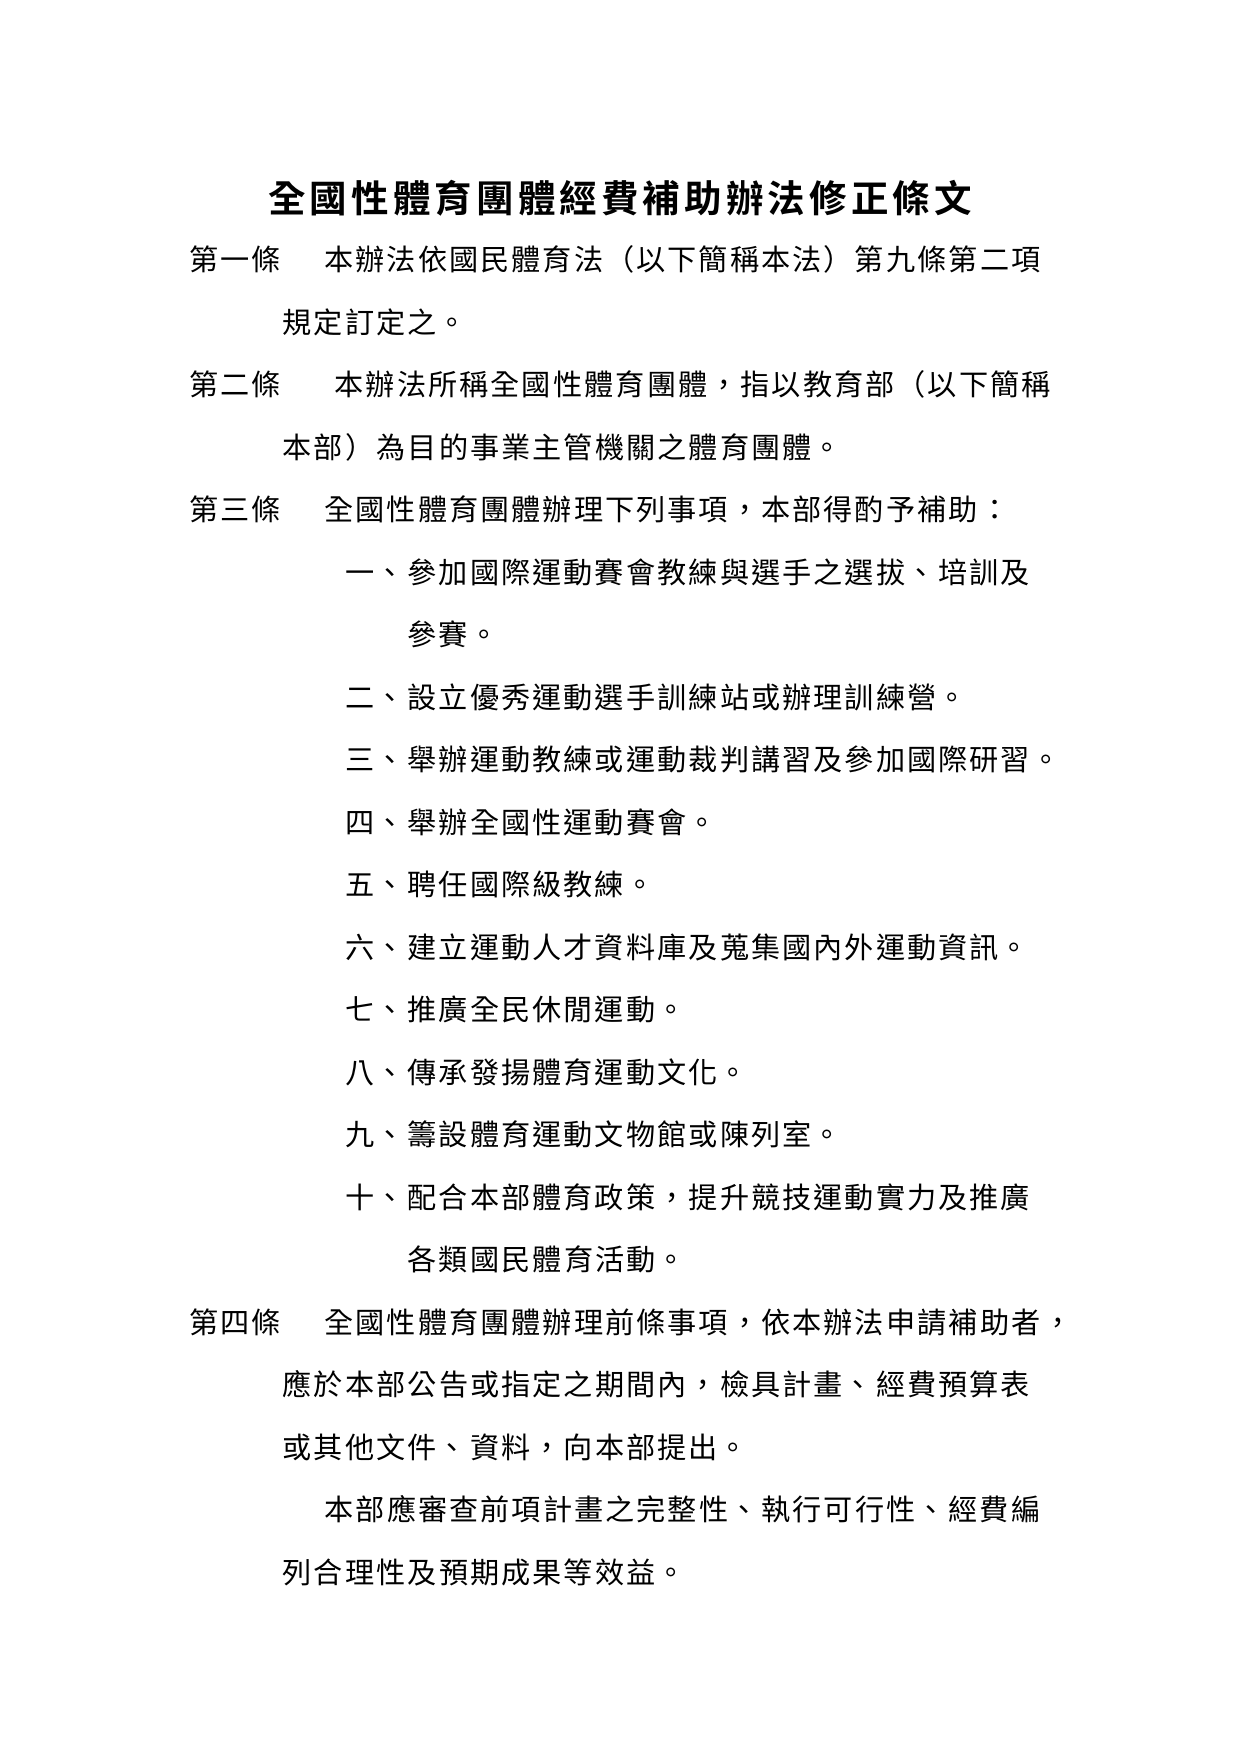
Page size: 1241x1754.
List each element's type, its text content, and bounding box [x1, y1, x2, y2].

text 九、籌設體育運動文物館或陳列室。 [336, 1092, 1052, 1154]
text 第三條 全國性體育團體辦理下列事項，本部得酌予補助： [188, 467, 1052, 529]
text 二、設立優秀運動選手訓練站或辦理訓練營。 [336, 654, 1052, 717]
text 八、傳承發揚體育運動文化。 [336, 1029, 1052, 1092]
text 十、配合本部體育政策，提升競技運動實力及推廣各類國民體育活動。 [336, 1154, 1052, 1279]
text 五、聘任國際級教練。 [336, 842, 1052, 904]
text 第二條 本辦法所稱全國性體育團體，指以教育部（以下簡稱本部）為目的事業主管機關之體育團體。 [188, 342, 1052, 467]
text 本部應審查前項計畫之完整性、執行可行性、經費編列合理性及預期成果等效益。 [276, 1467, 1052, 1592]
text 七、推廣全民休閒運動。 [336, 967, 1052, 1029]
text 三、舉辦運動教練或運動裁判講習及參加國際研習。 [336, 717, 1052, 779]
text 一、參加國際運動賽會教練與選手之選拔、培訓及參賽。 [336, 529, 1052, 654]
text 六、建立運動人才資料庫及蒐集國內外運動資訊。 [336, 904, 1052, 967]
text 第一條 本辦法依國民體育法（以下簡稱本法）第九條第二項規定訂定之。 [188, 217, 1052, 342]
text 全國性體育團體經費補助辦法修正條文 [188, 154, 1052, 217]
text 第四條 全國性體育團體辦理前條事項，依本辦法申請補助者，應於本部公告或指定之期間內，檢具計畫、經費預算表或其他文件、資料，向本部提出。 [188, 1279, 1052, 1467]
text 四、舉辦全國性運動賽會。 [336, 779, 1052, 842]
